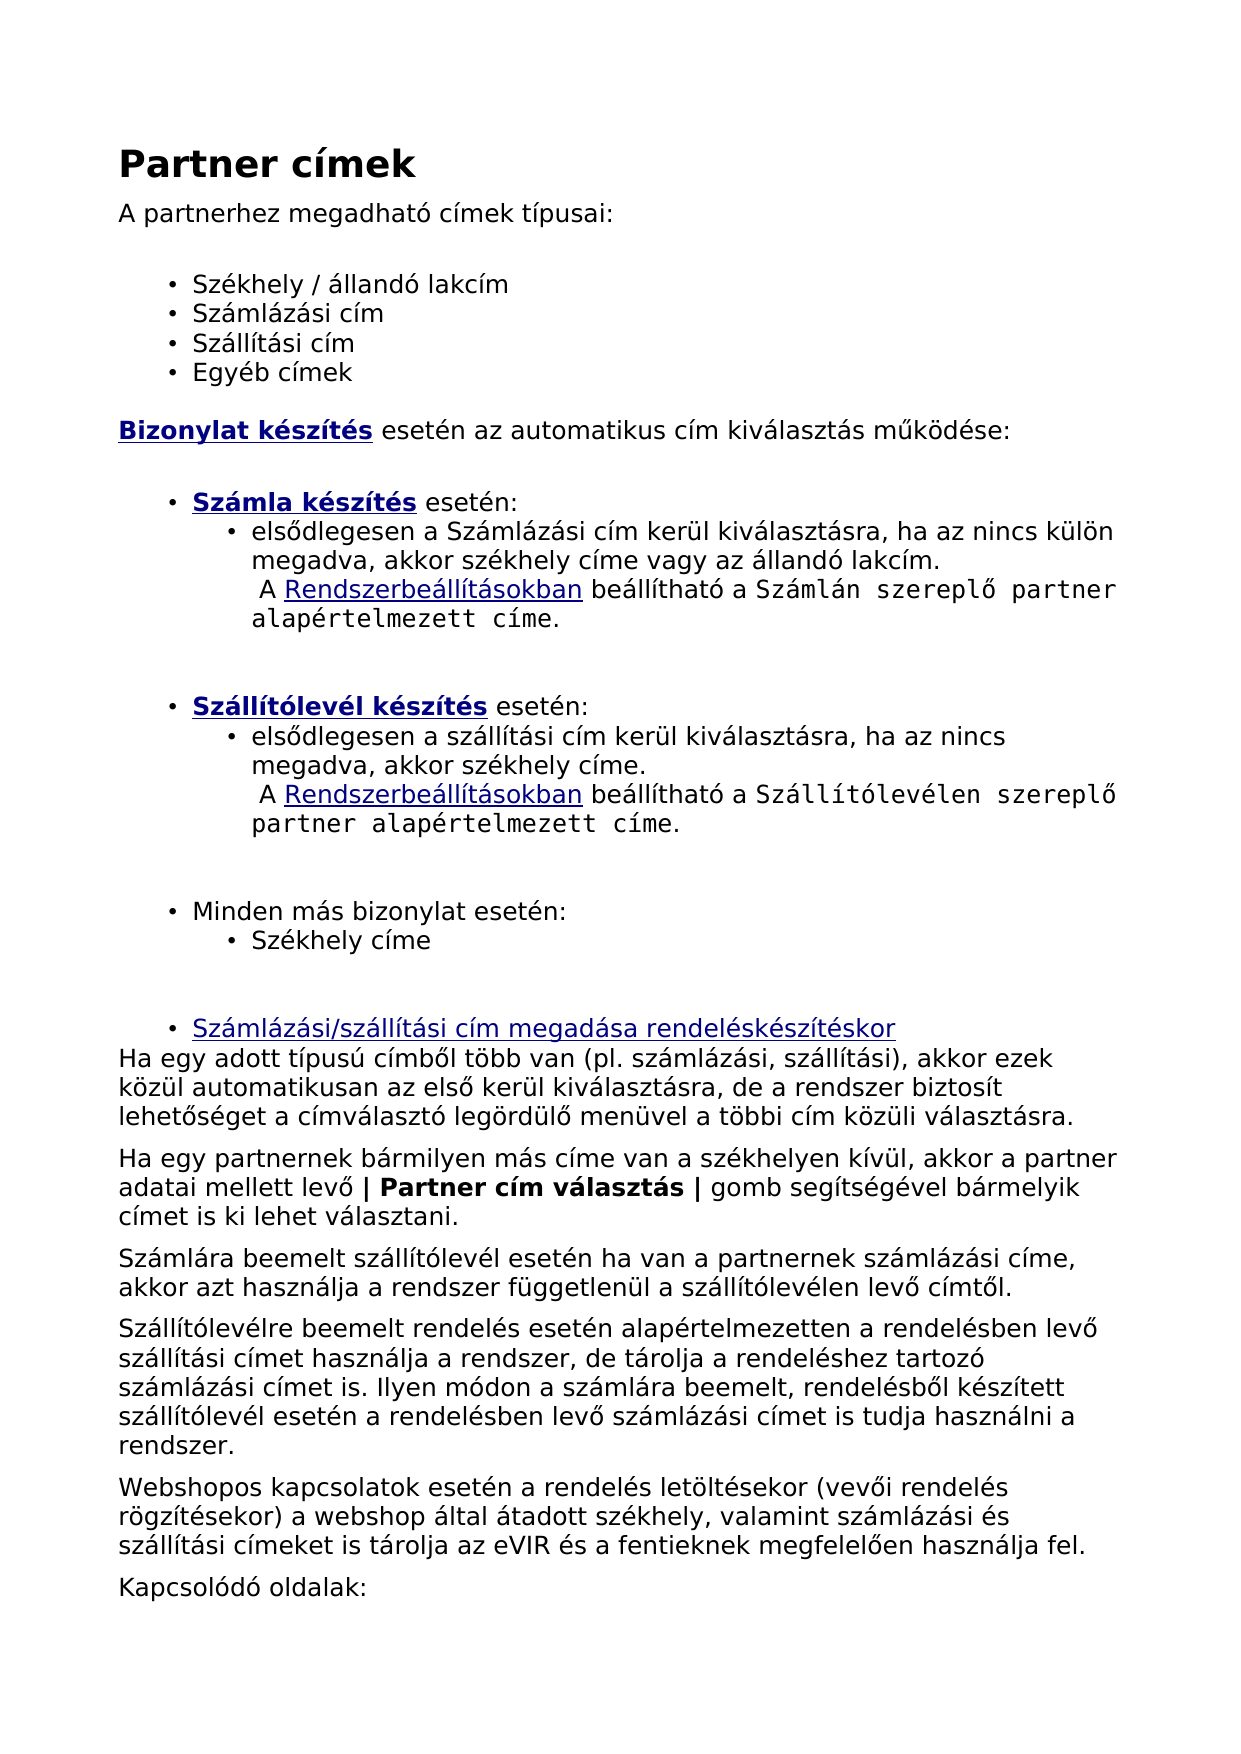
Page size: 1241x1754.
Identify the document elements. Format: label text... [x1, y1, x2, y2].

list Szállítási cím [177, 329, 1122, 358]
list Számla készítés esetén: [177, 488, 1122, 517]
list elsődlegesen a szállítási cím kerül kiválasztásra, ha az nincs megadva, akkor székhely címe. A Rendszerbeállításokban beállítható a Szállítólevélen szereplő partner alapértelmezett címe. [236, 722, 1122, 838]
text Számlára beemelt szállítólevél esetén ha van a partnernek számlázási címe, akkor azt használja a rendszer függetlenül a szállítólevélen levő címtől. [118, 1244, 1122, 1302]
text A partnerhez megadható címek típusai: [118, 199, 1122, 228]
list Egyéb címek [177, 358, 1122, 387]
text Szállítólevélre beemelt rendelés esetén alapértelmezetten a rendelésben levő szállítási címet használja a rendszer, de tárolja a rendeléshez tartozó számlázási címet is. Ilyen módon a számlára beemelt, rendelésből készített szállítólevél esetén a rendelésben levő számlázási címet is tudja használni a rendszer. [118, 1314, 1122, 1460]
text Kapcsolódó oldalak: [118, 1573, 1122, 1602]
list Szállítólevél készítés esetén: [177, 692, 1122, 722]
list Székhely címe [236, 926, 1122, 956]
subtitle Partner címek [118, 143, 1122, 187]
text Ha egy adott típusú címből több van (pl. számlázási, szállítási), akkor ezek közül automatikusan az első kerül kiválasztásra, de a rendszer biztosít lehetőséget a címválasztó legördülő menüvel a többi cím közüli választásra. [118, 1044, 1122, 1131]
list Székhely / állandó lakcím [177, 270, 1122, 299]
text Ha egy partnernek bármilyen más címe van a székhelyen kívül, akkor a partner adatai mellett levő | Partner cím választás | gomb segítségével bármelyik címet is ki lehet választani. [118, 1144, 1122, 1231]
text Bizonylat készítés esetén az automatikus cím kiválasztás működése: [118, 417, 1122, 446]
list Számlázási/szállítási cím megadása rendeléskészítéskor [177, 1014, 1122, 1044]
list elsődlegesen a Számlázási cím kerül kiválasztásra, ha az nincs külön megadva, akkor székhely címe vagy az állandó lakcím. A Rendszerbeállításokban beállítható a Számlán szereplő partner alapértelmezett címe. [236, 517, 1122, 633]
list Minden más bizonylat esetén: [177, 897, 1122, 926]
text Webshopos kapcsolatok esetén a rendelés letöltésekor (vevői rendelés rögzítésekor) a webshop által átadott székhely, valamint számlázási és szállítási címeket is tárolja az eVIR és a fentieknek megfelelően használja fel. [118, 1473, 1122, 1560]
list Számlázási cím [177, 299, 1122, 329]
